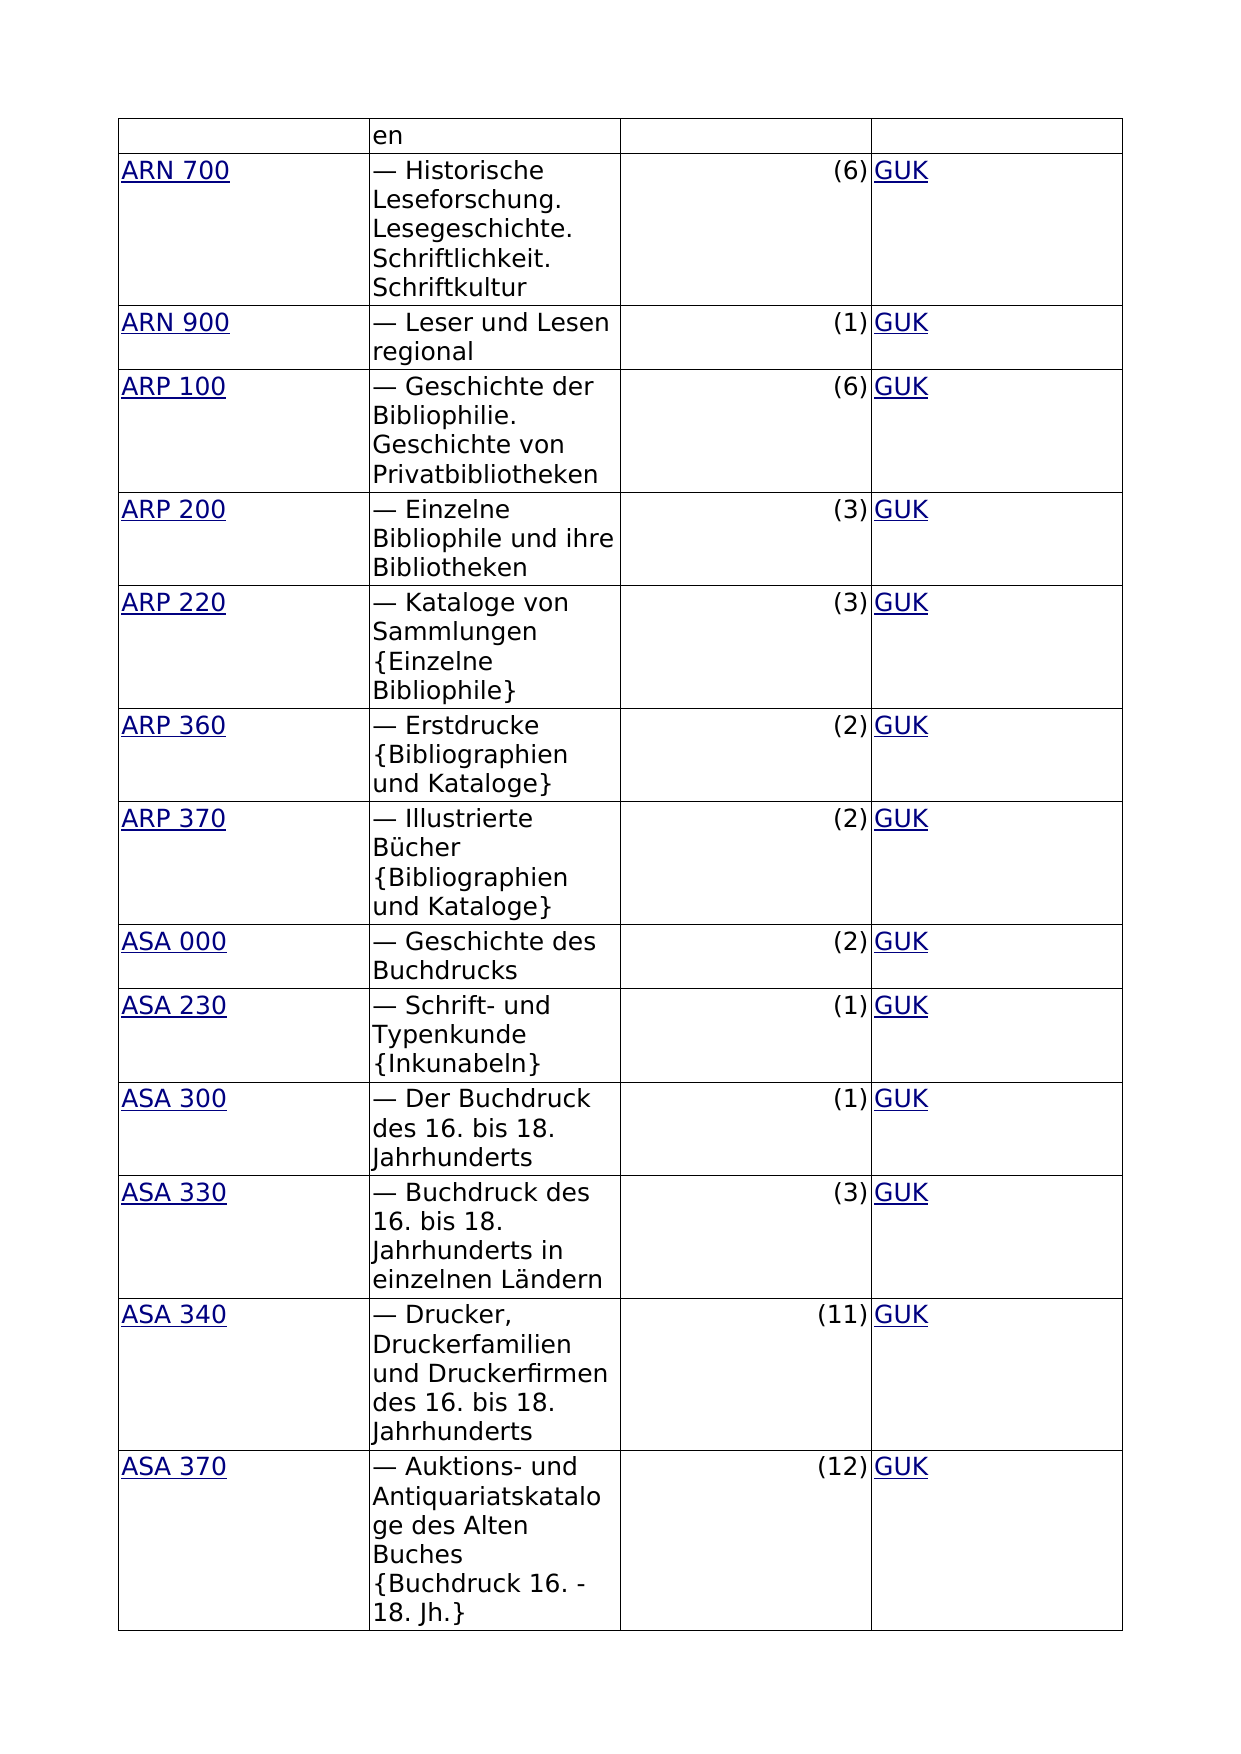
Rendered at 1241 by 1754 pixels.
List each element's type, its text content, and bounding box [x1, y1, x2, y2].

table_cell (3) [621, 1176, 871, 1298]
table_cell GUK [872, 1299, 1122, 1449]
table_cell GUK [872, 370, 1122, 492]
table_cell GUK [872, 586, 1122, 708]
table_cell — Auktions- und Antiquariatskataloge des Alten Buches {Buchdruck 16. -18. Jh.} [370, 1451, 620, 1630]
table_cell ARP 370 [119, 802, 369, 924]
table_cell (3) [621, 586, 871, 708]
table_cell ARN 700 [119, 154, 369, 305]
table_cell GUK [872, 1451, 1122, 1630]
table_cell en [370, 119, 620, 153]
table_cell GUK [872, 925, 1122, 988]
table_cell ASA 000 [119, 925, 369, 988]
table_cell — Einzelne Bibliophile und ihre Bibliotheken [370, 493, 620, 585]
table_cell (6) [621, 154, 871, 305]
table_cell (6) [621, 370, 871, 492]
table_cell (1) [621, 306, 871, 369]
table_cell ARP 360 [119, 709, 369, 801]
table_cell — Drucker, Druckerfamilien und Druckerfirmen des 16. bis 18. Jahrhunderts [370, 1299, 620, 1449]
table_cell — Erstdrucke {Bibliographien und Kataloge} [370, 709, 620, 801]
table_cell GUK [872, 154, 1122, 305]
table_cell — Historische Leseforschung. Lesegeschichte. Schriftlichkeit. Schriftkultur [370, 154, 620, 305]
table_cell — Schrift- und Typenkunde {Inkunabeln} [370, 989, 620, 1082]
table_cell (11) [621, 1299, 871, 1449]
table_cell ARN 900 [119, 306, 369, 369]
table_cell (2) [621, 802, 871, 924]
table_cell [119, 119, 369, 153]
table_cell ASA 340 [119, 1299, 369, 1449]
table_cell (12) [621, 1451, 871, 1630]
table_cell ARP 100 [119, 370, 369, 492]
table_cell GUK [872, 802, 1122, 924]
table_cell GUK [872, 1176, 1122, 1298]
table_cell (2) [621, 925, 871, 988]
table_cell ARP 200 [119, 493, 369, 585]
table_cell — Buchdruck des 16. bis 18. Jahrhunderts in einzelnen Ländern [370, 1176, 620, 1298]
table_cell GUK [872, 493, 1122, 585]
table_cell ASA 370 [119, 1451, 369, 1630]
table_cell — Leser und Lesen regional [370, 306, 620, 369]
table_cell — Der Buchdruck des 16. bis 18. Jahrhunderts [370, 1083, 620, 1175]
table_cell ASA 230 [119, 989, 369, 1082]
table_cell ARP 220 [119, 586, 369, 708]
table_cell — Kataloge von Sammlungen {Einzelne Bibliophile} [370, 586, 620, 708]
table_cell (1) [621, 1083, 871, 1175]
table_cell — Geschichte des Buchdrucks [370, 925, 620, 988]
table_cell GUK [872, 306, 1122, 369]
table_cell GUK [872, 709, 1122, 801]
table_cell ASA 300 [119, 1083, 369, 1175]
table_cell (3) [621, 493, 871, 585]
table_cell GUK [872, 1083, 1122, 1175]
table_cell — Geschichte der Bibliophilie. Geschichte von Privatbibliotheken [370, 370, 620, 492]
table_cell (2) [621, 709, 871, 801]
table_cell [621, 119, 871, 153]
table_cell [872, 119, 1122, 153]
table_cell — Illustrierte Bücher {Bibliographien und Kataloge} [370, 802, 620, 924]
table_cell (1) [621, 989, 871, 1082]
table_cell ASA 330 [119, 1176, 369, 1298]
table_cell GUK [872, 989, 1122, 1082]
